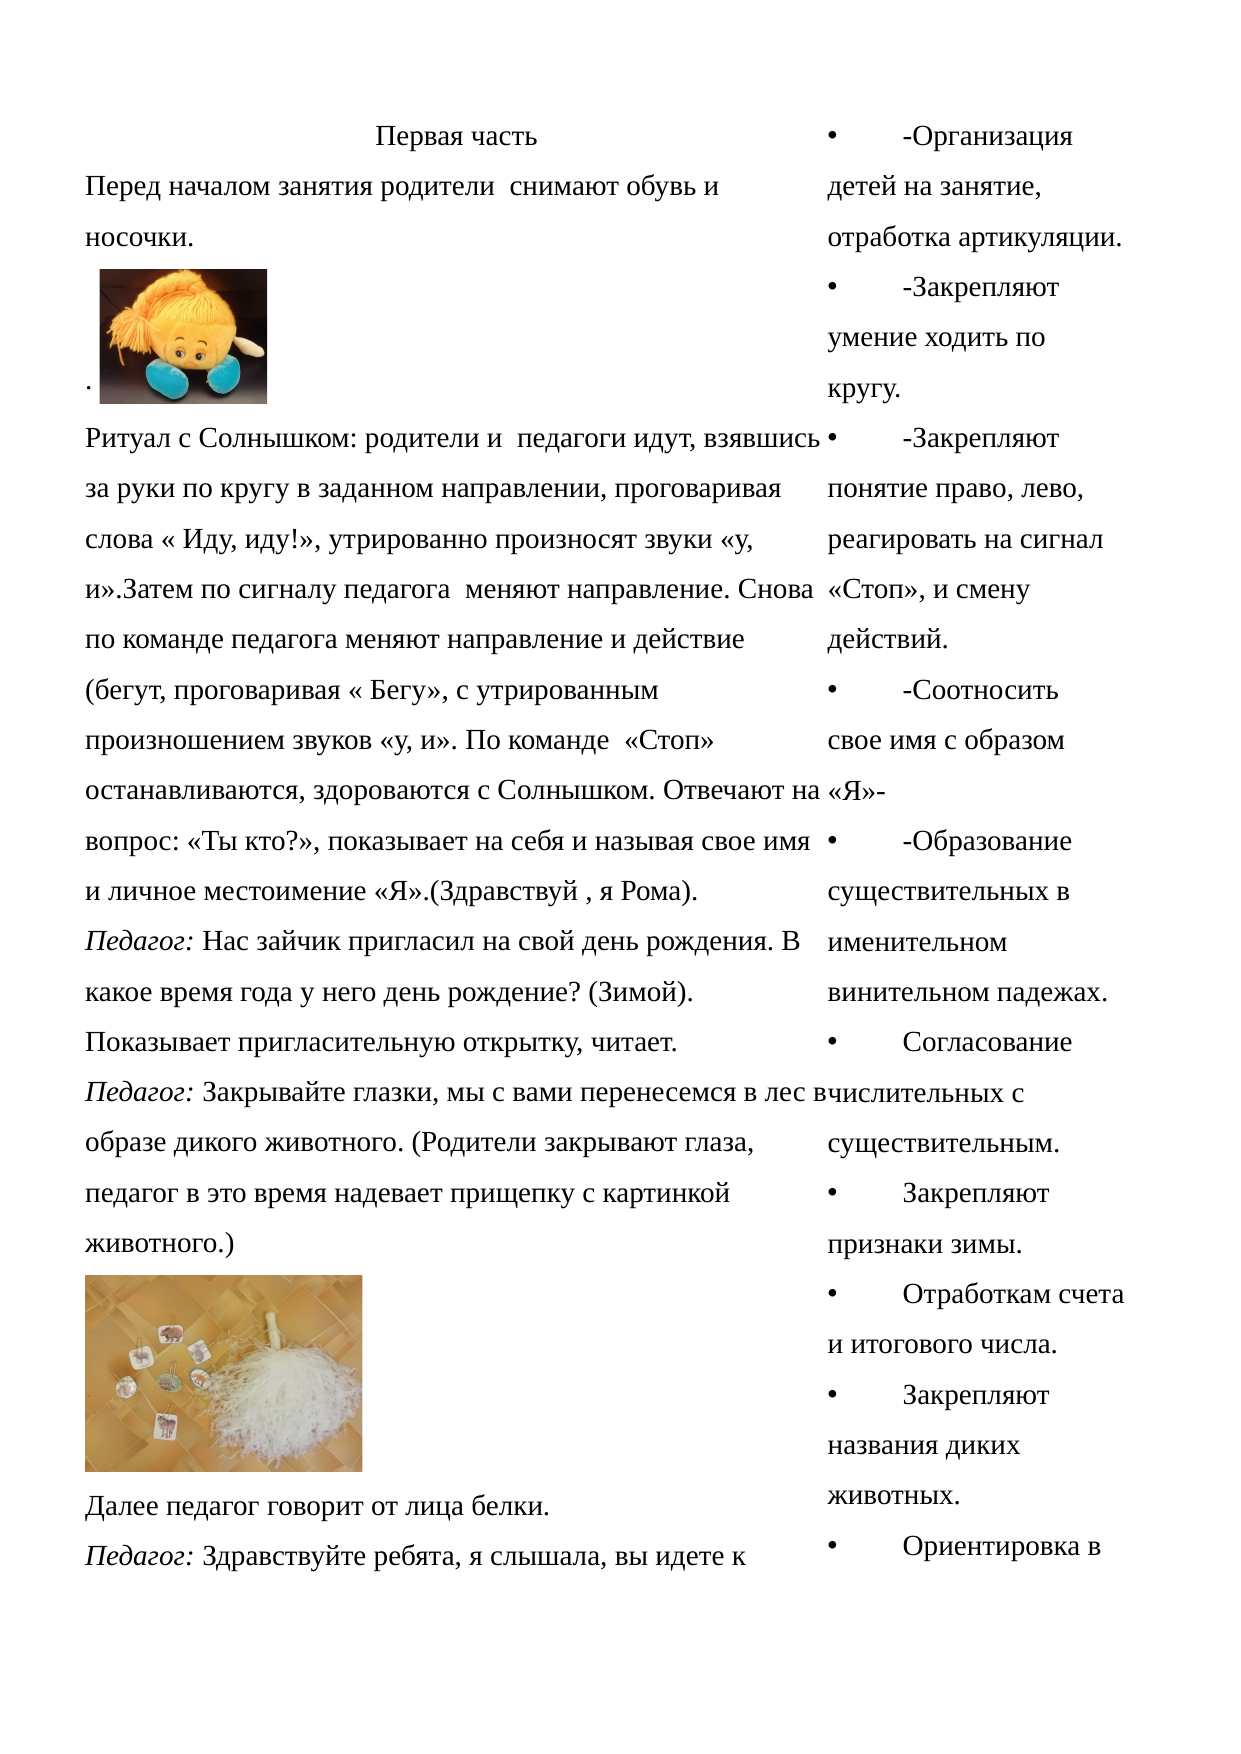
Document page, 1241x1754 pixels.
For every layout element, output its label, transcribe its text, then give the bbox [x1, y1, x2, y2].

picture [99, 269, 268, 404]
table_cell -Организация детей на занятие, отработка артикуляции. -Закрепляют умение ходить по кругу. -Закрепляют понятие право, лево, реагировать на сигнал «Стоп», и смену действий. -Соотносить свое имя с образом «Я»- -Образование существительных в именительном винительном падежах. Согласование числительных с существительным. Закрепляют признаки зимы. Отработкам счета и итогового числа. Закрепляют названия диких животных. Ориентировка в [828, 118, 1126, 1572]
table_cell Первая часть Перед началом занятия родители снимают обувь и носочки. . Ритуал с Солнышком: родители и педагоги идут, взявшись за руки по кругу в заданном направлении, проговаривая слова « Иду, иду!», утрированно произносят звуки «у, и».Затем по сигналу педагога меняют направление. Снова по команде педагога меняют направление и действие (бегут, проговаривая « Бегу», с утрированным произношением звуков «у, и». По команде «Стоп» останавливаются, здороваются с Солнышком. Отвечают на вопрос: «Ты кто?», показывает на себя и называя свое имя и личное местоимение «Я».(Здравствуй , я Рома). Педагог: Нас зайчик пригласил на свой день рождения. В какое время года у него день рождение? (Зимой). Показывает пригласительную открытку, читает. Педагог: Закрывайте глазки, мы с вами перенесемся в лес в образе дикого животного. (Родители закрывают глаза, педагог в это время надевает прищепку с картинкой животного.) Далее педагог говорит от лица белки. Педагог: Здравствуйте ребята, я слышала, вы идете к [85, 118, 827, 1572]
picture [85, 1275, 363, 1472]
